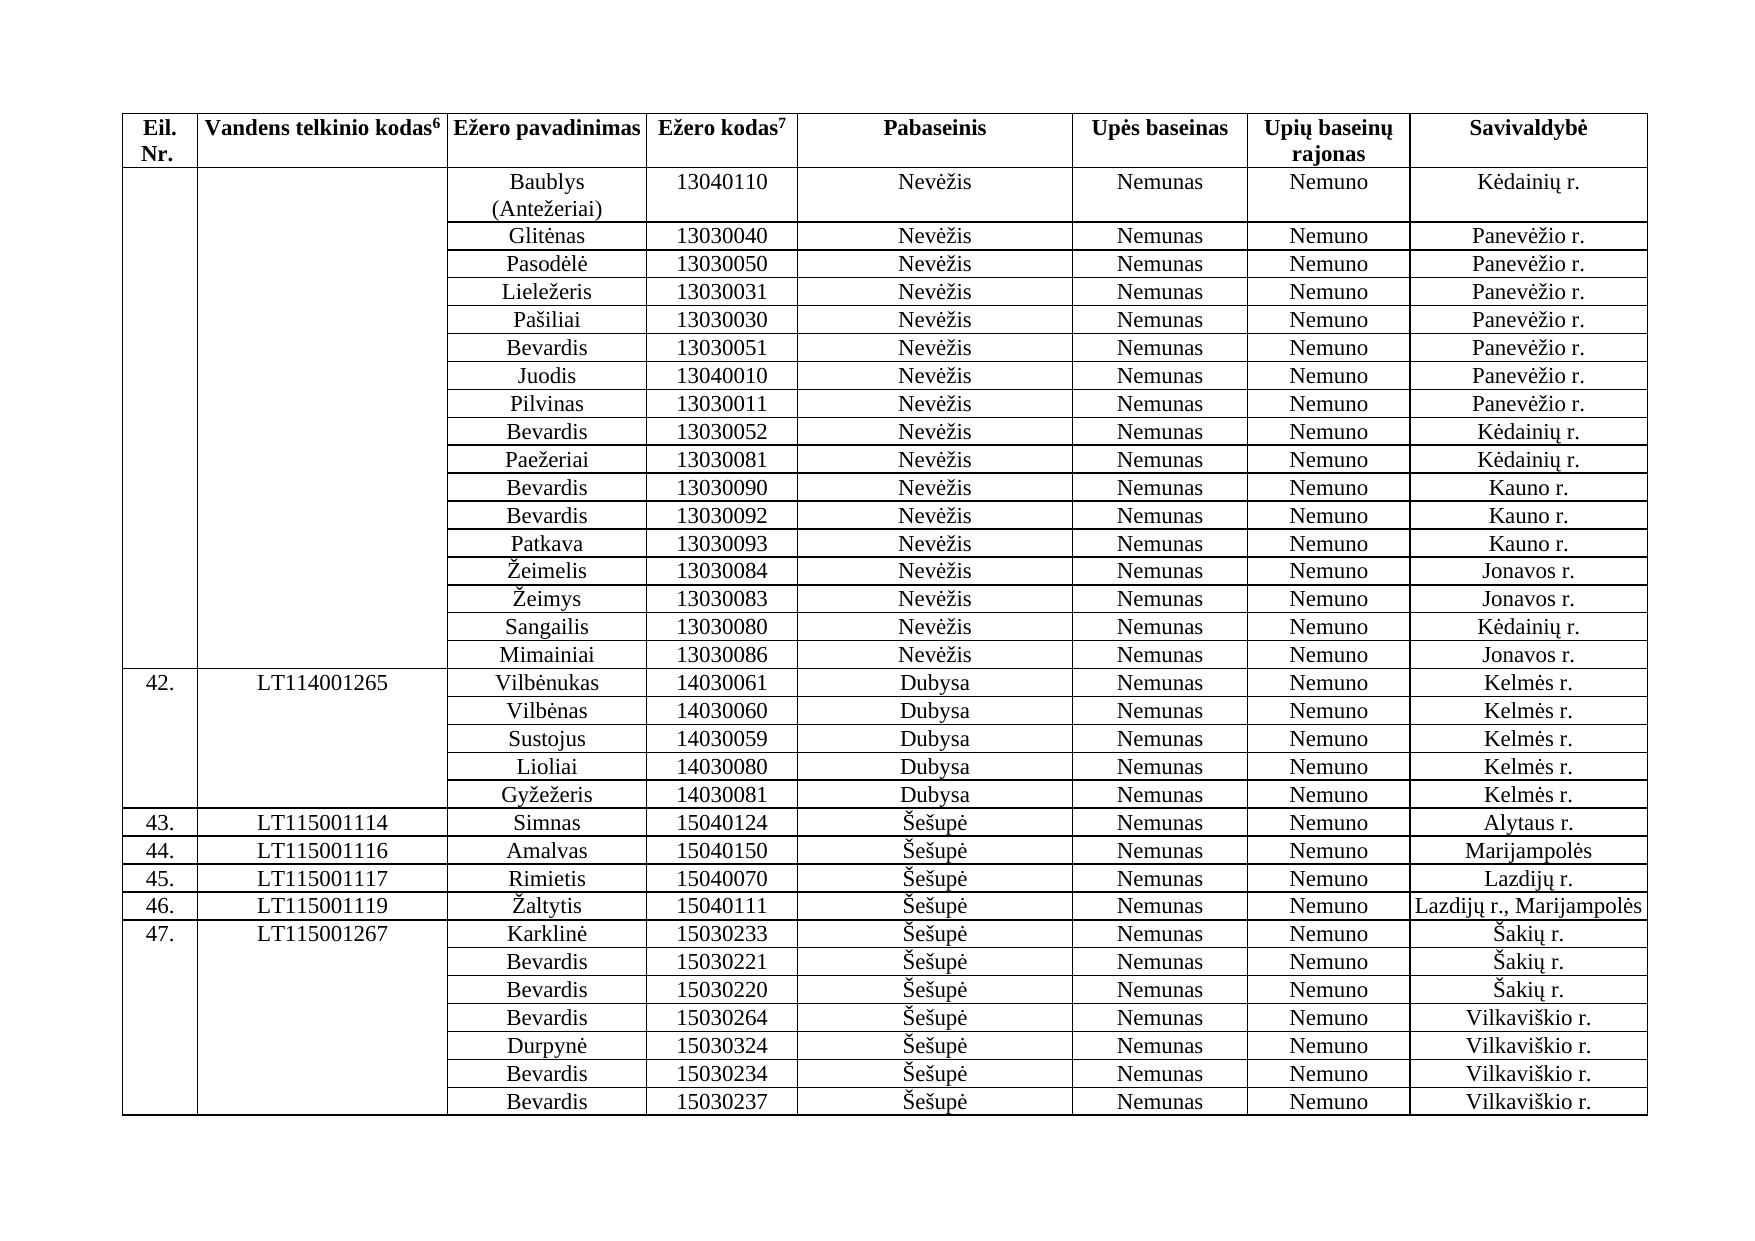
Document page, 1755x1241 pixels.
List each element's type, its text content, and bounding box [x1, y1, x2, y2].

table_cell 15030233 [647, 921, 797, 947]
table_cell Vilbėnukas [448, 669, 646, 696]
table_cell Šakių r. [1411, 948, 1647, 975]
table_cell Nemunas [1073, 1032, 1247, 1058]
table_cell Kelmės r. [1411, 669, 1647, 696]
table_cell Bevardis [448, 1088, 646, 1114]
table_cell Jonavos r. [1411, 558, 1647, 584]
table_cell Baublys (Antežeriai) [448, 168, 646, 221]
table_cell Nevėžis [798, 474, 1072, 500]
table_cell Nemuno [1248, 168, 1409, 221]
table_cell 43. [123, 809, 197, 835]
table_cell 13030040 [647, 223, 797, 249]
table_cell Nemuno [1248, 586, 1409, 612]
table_cell 13030031 [647, 278, 797, 305]
table_cell Nemuno [1248, 669, 1409, 696]
table_cell Nemuno [1248, 976, 1409, 1003]
table_cell Nemunas [1073, 334, 1247, 361]
table_cell LT115001116 [198, 837, 447, 863]
table_cell Simnas [448, 809, 646, 835]
table_cell 42. [123, 669, 197, 807]
table_cell Šešupė [798, 948, 1072, 975]
table_cell 15040111 [647, 893, 797, 919]
table_cell Nemunas [1073, 893, 1247, 919]
table_cell Nemunas [1073, 558, 1247, 584]
table_cell Nemuno [1248, 502, 1409, 528]
table_cell 47. [123, 921, 197, 1114]
table_cell Pasodėlė [448, 251, 646, 277]
table_cell Nemunas [1073, 948, 1247, 975]
table_cell Nevėžis [798, 390, 1072, 416]
table_cell Panevėžio r. [1411, 334, 1647, 361]
table_cell 15030221 [647, 948, 797, 975]
table_cell 13030086 [647, 641, 797, 668]
table_cell Nemunas [1073, 976, 1247, 1003]
table_header Savivaldybė [1411, 114, 1647, 167]
table_cell Nemuno [1248, 558, 1409, 584]
table_cell Panevėžio r. [1411, 362, 1647, 388]
table_cell Nevėžis [798, 334, 1072, 361]
table_cell Kelmės r. [1411, 753, 1647, 779]
table_cell Nemunas [1073, 390, 1247, 416]
table_cell Marijampolės [1411, 837, 1647, 863]
table_cell 15030220 [647, 976, 797, 1003]
table_cell Panevėžio r. [1411, 251, 1647, 277]
table_cell Nemunas [1073, 362, 1247, 388]
table_cell Gyžežeris [448, 781, 646, 807]
table_cell Alytaus r. [1411, 809, 1647, 835]
table_cell Nemuno [1248, 390, 1409, 416]
table_cell Nevėžis [798, 502, 1072, 528]
table_cell Žeimelis [448, 558, 646, 584]
table_cell Kėdainių r. [1411, 168, 1647, 221]
table_cell Nemunas [1073, 613, 1247, 640]
table_cell Žeimys [448, 586, 646, 612]
table_cell 13030050 [647, 251, 797, 277]
table_cell Sangailis [448, 613, 646, 640]
table_cell Nevėžis [798, 251, 1072, 277]
table_cell Nemuno [1248, 893, 1409, 919]
table_cell Žaltytis [448, 893, 646, 919]
table_cell Nemunas [1073, 306, 1247, 333]
table_cell Nemunas [1073, 278, 1247, 305]
table_cell Šešupė [798, 893, 1072, 919]
table_cell Šešupė [798, 921, 1072, 947]
table_cell Šakių r. [1411, 921, 1647, 947]
table_cell 15040150 [647, 837, 797, 863]
table_cell 14030081 [647, 781, 797, 807]
table_cell Nemuno [1248, 753, 1409, 779]
table_cell Kauno r. [1411, 530, 1647, 556]
table_cell Nemunas [1073, 837, 1247, 863]
table_cell Nemuno [1248, 725, 1409, 751]
table_cell Nemuno [1248, 223, 1409, 249]
table_cell Nemunas [1073, 753, 1247, 779]
table_cell [123, 168, 197, 668]
table_cell 15030324 [647, 1032, 797, 1058]
table_cell Nemuno [1248, 809, 1409, 835]
table_cell Nemunas [1073, 168, 1247, 221]
table_cell Nevėžis [798, 278, 1072, 305]
table_cell Šešupė [798, 809, 1072, 835]
table_cell Nemunas [1073, 502, 1247, 528]
table_cell Nemuno [1248, 306, 1409, 333]
table_cell Nemuno [1248, 278, 1409, 305]
table_cell Jonavos r. [1411, 641, 1647, 668]
table_cell 13030084 [647, 558, 797, 584]
table_cell Vilkaviškio r. [1411, 1032, 1647, 1058]
table_cell Lioliai [448, 753, 646, 779]
table_cell Nemuno [1248, 251, 1409, 277]
table_cell Nemunas [1073, 1004, 1247, 1031]
table_cell Jonavos r. [1411, 586, 1647, 612]
table_header Ežero kodas7 [647, 114, 797, 167]
table_cell Dubysa [798, 753, 1072, 779]
table_cell Bevardis [448, 474, 646, 500]
table_cell Nevėžis [798, 641, 1072, 668]
table_cell Dubysa [798, 697, 1072, 723]
table_cell 15040070 [647, 865, 797, 891]
table_cell Šešupė [798, 1004, 1072, 1031]
table_cell Nevėžis [798, 558, 1072, 584]
table_cell Nemuno [1248, 1060, 1409, 1086]
table_cell Nemunas [1073, 697, 1247, 723]
table_cell Nevėžis [798, 418, 1072, 444]
table_cell Nemuno [1248, 446, 1409, 472]
table_cell Nevėžis [798, 223, 1072, 249]
table_cell Kauno r. [1411, 502, 1647, 528]
table_cell Dubysa [798, 781, 1072, 807]
table_cell Nevėžis [798, 362, 1072, 388]
table_cell Nemuno [1248, 418, 1409, 444]
table_cell Nemuno [1248, 1088, 1409, 1114]
table_cell Pilvinas [448, 390, 646, 416]
table_cell Nemuno [1248, 1032, 1409, 1058]
table_cell 15030234 [647, 1060, 797, 1086]
table_cell Bevardis [448, 948, 646, 975]
table_cell 13030011 [647, 390, 797, 416]
table_cell LT115001119 [198, 893, 447, 919]
table_cell 14030080 [647, 753, 797, 779]
table_cell Šešupė [798, 1060, 1072, 1086]
table_cell LT115001267 [198, 921, 447, 1114]
table_cell Šešupė [798, 837, 1072, 863]
table_cell Kėdainių r. [1411, 446, 1647, 472]
table_header Upės baseinas [1073, 114, 1247, 167]
table_cell 15040124 [647, 809, 797, 835]
table_cell Nemunas [1073, 1088, 1247, 1114]
table_cell Nemuno [1248, 641, 1409, 668]
table_cell 13040110 [647, 168, 797, 221]
table_cell Amalvas [448, 837, 646, 863]
table_cell Lazdijų r., Marijampolės [1411, 893, 1647, 919]
table_cell Nemuno [1248, 334, 1409, 361]
table_cell Bevardis [448, 1060, 646, 1086]
table_cell Lieležeris [448, 278, 646, 305]
table_cell Kėdainių r. [1411, 613, 1647, 640]
table_cell Patkava [448, 530, 646, 556]
table_cell Nemuno [1248, 921, 1409, 947]
table_cell Šešupė [798, 1032, 1072, 1058]
table_cell Karklinė [448, 921, 646, 947]
table_cell Vilkaviškio r. [1411, 1088, 1647, 1114]
table_cell Kauno r. [1411, 474, 1647, 500]
table_cell 14030059 [647, 725, 797, 751]
table_cell Bevardis [448, 1004, 646, 1031]
table_cell Nemunas [1073, 725, 1247, 751]
table_cell 13030090 [647, 474, 797, 500]
table_cell Bevardis [448, 418, 646, 444]
table_cell Šešupė [798, 976, 1072, 1003]
table_cell Kelmės r. [1411, 697, 1647, 723]
table_cell Nemuno [1248, 474, 1409, 500]
table_header Upių baseinų rajonas [1248, 114, 1409, 167]
table_cell Nevėžis [798, 586, 1072, 612]
table_header Vandens telkinio kodas6 [198, 114, 447, 167]
table_cell Panevėžio r. [1411, 223, 1647, 249]
table_cell 13030030 [647, 306, 797, 333]
table_cell 15030237 [647, 1088, 797, 1114]
table_cell Nemunas [1073, 251, 1247, 277]
table_cell Nemunas [1073, 586, 1247, 612]
table_cell Nemuno [1248, 781, 1409, 807]
table_cell Nevėžis [798, 613, 1072, 640]
table_cell Panevėžio r. [1411, 278, 1647, 305]
table_cell LT114001265 [198, 669, 447, 807]
table_cell 13030081 [647, 446, 797, 472]
table_cell 46. [123, 893, 197, 919]
table_cell Nemunas [1073, 223, 1247, 249]
table_cell Šakių r. [1411, 976, 1647, 1003]
table_header Ežero pavadinimas [448, 114, 646, 167]
table_cell Nemunas [1073, 921, 1247, 947]
table_cell Panevėžio r. [1411, 390, 1647, 416]
table_cell Kėdainių r. [1411, 418, 1647, 444]
table_cell LT115001117 [198, 865, 447, 891]
table_cell Nemunas [1073, 474, 1247, 500]
table_cell Durpynė [448, 1032, 646, 1058]
table_cell LT115001114 [198, 809, 447, 835]
table_cell Šešupė [798, 1088, 1072, 1114]
table_cell Kelmės r. [1411, 725, 1647, 751]
table_cell Nemuno [1248, 948, 1409, 975]
table_cell Nemunas [1073, 418, 1247, 444]
table_cell 13040010 [647, 362, 797, 388]
table_cell Vilbėnas [448, 697, 646, 723]
table_header Pabaseinis [798, 114, 1072, 167]
table_cell Dubysa [798, 725, 1072, 751]
table_cell Dubysa [798, 669, 1072, 696]
table_cell 13030080 [647, 613, 797, 640]
table_cell Nemunas [1073, 781, 1247, 807]
table_cell Bevardis [448, 334, 646, 361]
table_cell Nemunas [1073, 865, 1247, 891]
table_cell Nevėžis [798, 168, 1072, 221]
table_cell Kelmės r. [1411, 781, 1647, 807]
table_cell 15030264 [647, 1004, 797, 1031]
table_cell Nemuno [1248, 613, 1409, 640]
table_cell 14030061 [647, 669, 797, 696]
table_cell Nemunas [1073, 530, 1247, 556]
table_cell Mimainiai [448, 641, 646, 668]
table_cell 45. [123, 865, 197, 891]
table_cell Bevardis [448, 976, 646, 1003]
table_cell Panevėžio r. [1411, 306, 1647, 333]
table_cell Šešupė [798, 865, 1072, 891]
table_cell Nemuno [1248, 697, 1409, 723]
table_cell Nemuno [1248, 362, 1409, 388]
table_cell 14030060 [647, 697, 797, 723]
table_cell Glitėnas [448, 223, 646, 249]
table_cell Juodis [448, 362, 646, 388]
table_cell Nevėžis [798, 530, 1072, 556]
table_cell 13030083 [647, 586, 797, 612]
table_cell 13030093 [647, 530, 797, 556]
table_cell 13030051 [647, 334, 797, 361]
table_cell Nemunas [1073, 809, 1247, 835]
table_cell Nemunas [1073, 1060, 1247, 1086]
table_cell Nemunas [1073, 669, 1247, 696]
table_cell Nevėžis [798, 446, 1072, 472]
table_cell Nemuno [1248, 837, 1409, 863]
table_cell Nevėžis [798, 306, 1072, 333]
table_cell Pašiliai [448, 306, 646, 333]
table_cell 13030052 [647, 418, 797, 444]
table_cell Nemuno [1248, 530, 1409, 556]
table_cell Nemunas [1073, 641, 1247, 668]
table_cell Paežeriai [448, 446, 646, 472]
table_cell Vilkaviškio r. [1411, 1004, 1647, 1031]
table_cell 44. [123, 837, 197, 863]
table_cell 13030092 [647, 502, 797, 528]
table_cell Lazdijų r. [1411, 865, 1647, 891]
table_header Eil. Nr. [123, 114, 197, 167]
table_cell Nemunas [1073, 446, 1247, 472]
table_cell Nemuno [1248, 865, 1409, 891]
table_cell Rimietis [448, 865, 646, 891]
table_cell Vilkaviškio r. [1411, 1060, 1647, 1086]
table_cell Sustojus [448, 725, 646, 751]
table_cell Nemuno [1248, 1004, 1409, 1031]
table_cell [198, 168, 447, 668]
table_cell Bevardis [448, 502, 646, 528]
